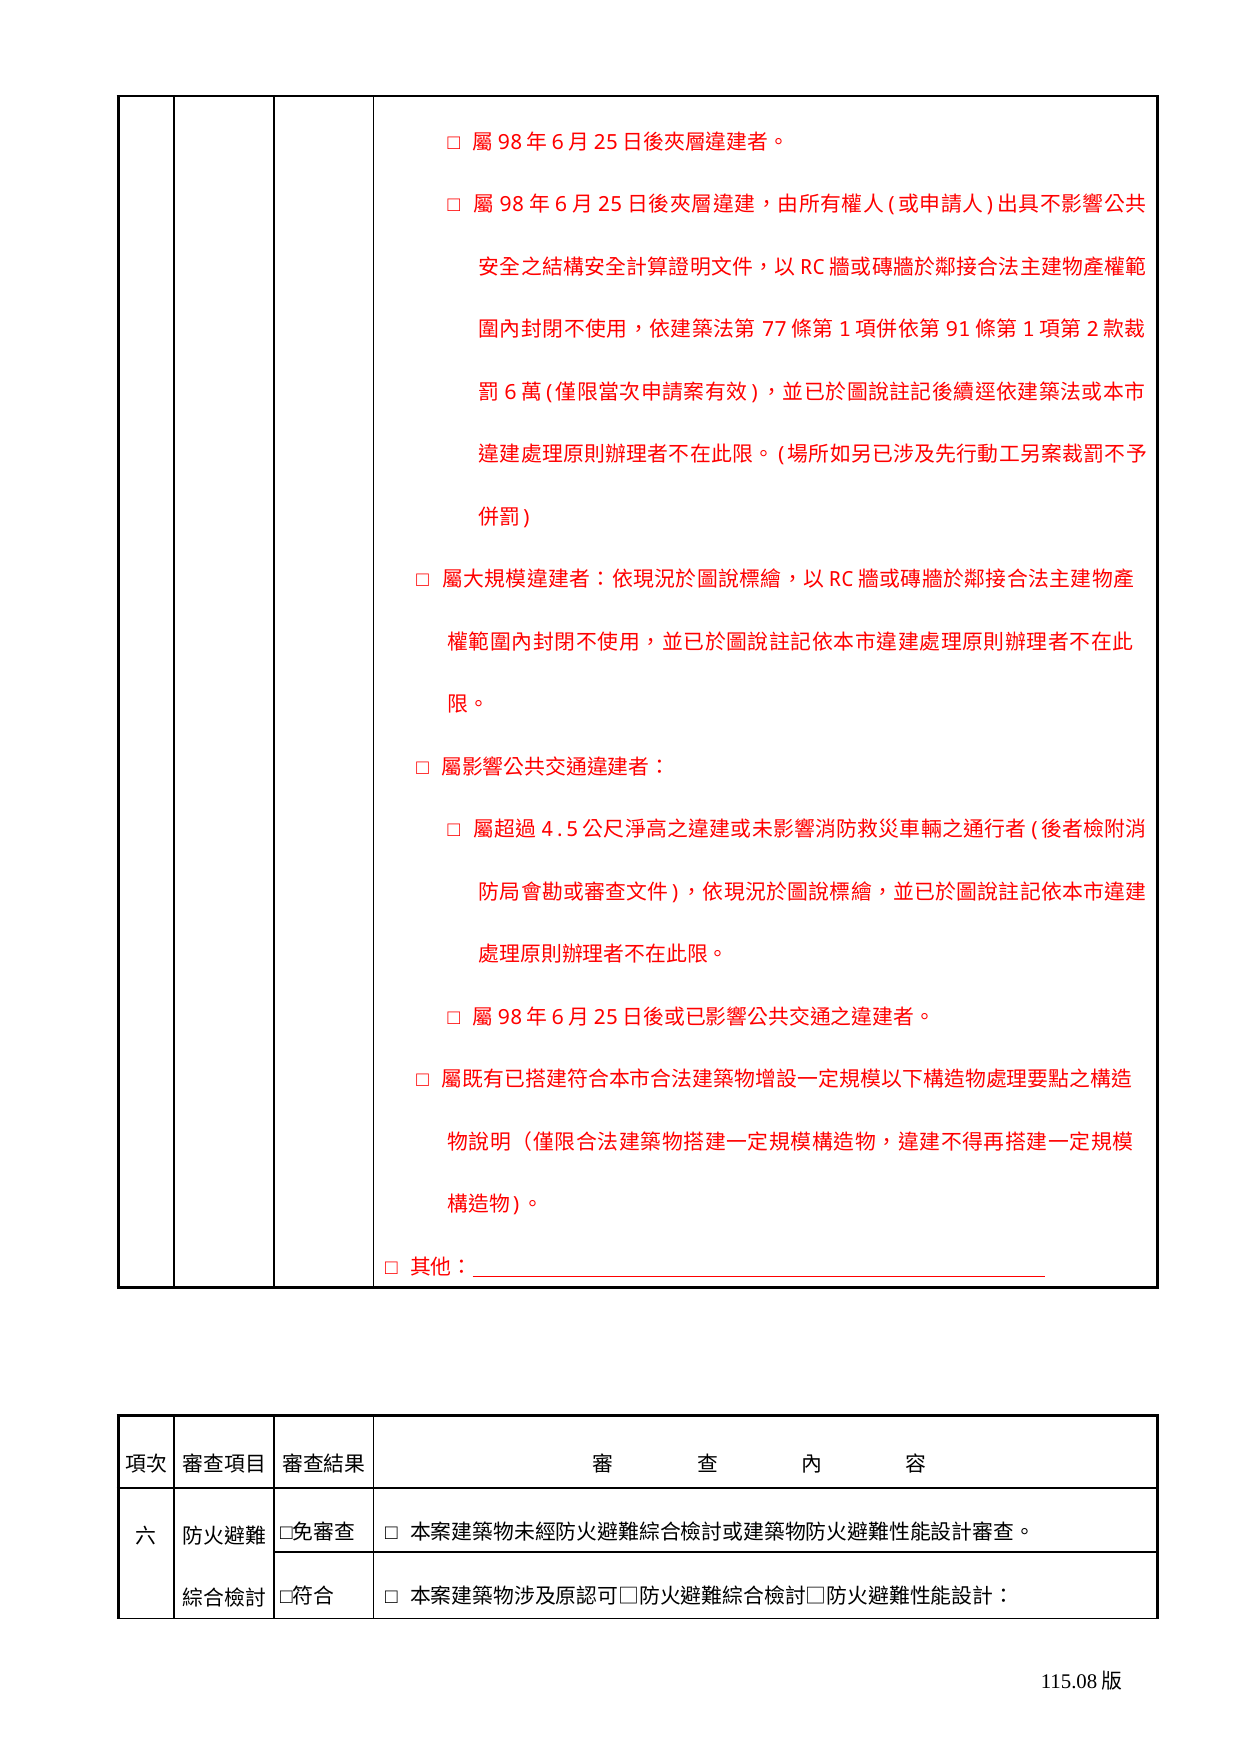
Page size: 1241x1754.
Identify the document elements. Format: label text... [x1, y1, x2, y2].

table_cell □ 屬98年6月25日後夾層違建者。 □ 屬98年6月25日後夾層違建，由所有權人(或申請人)出具不影響公共安全之結構安全計算證明文件，以RC牆或磚牆於鄰接合法主建物產權範圍內封閉不使用，依建築法第77條第1項併依第91條第1項第2款裁罰6萬(僅限當次申請案有效)，並已於圖說註記後續逕依建築法或本市違建處理原則辦理者不在此限。(場所如另已涉及先行動工另案裁罰不予併罰) □ 屬大規模違建者：依現況於圖說標繪，以RC牆或磚牆於鄰接合法主建物產權範圍內封閉不使用，並已於圖說註記依本市違建處理原則辦理者不在此限。 □ 屬影響公共交通違建者： □ 屬超過4.5公尺淨高之違建或未影響消防救災車輛之通行者(後者檢附消防局會勘或審查文件)，依現況於圖說標繪，並已於圖說註記依本市違建處理原則辦理者不在此限。 □ 屬98年6月25日後或已影響公共交通之違建者。 □ 屬既有已搭建符合本市合法建築物增設一定規模以下構造物處理要點之構造物說明（僅限合法建築物搭建一定規模構造物，違建不得再搭建一定規模構造物)。 □ 其他： [374, 97, 1156, 1286]
table_header 審 查 內 容 [374, 1417, 1156, 1487]
table_cell 六 [120, 1489, 173, 1618]
table_cell [175, 97, 273, 1286]
table_header 審查結果 [275, 1417, 373, 1487]
table_cell 防火避難綜合檢討或建築物防火避難性能設計 [175, 1489, 273, 1618]
table_header 審查項目 [175, 1417, 273, 1487]
table_cell □免審查 [275, 1489, 373, 1551]
table_cell [275, 97, 373, 1286]
table_cell □符合 [275, 1553, 373, 1618]
table_cell □ 本案建築物未經防火避難綜合檢討或建築物防火避難性能設計審查。 [374, 1489, 1156, 1551]
table_header 項次 [120, 1417, 173, 1487]
table_cell [120, 97, 173, 1286]
table_cell □ 本案建築物涉及原認可□防火避難綜合檢討□防火避難性能設計： [374, 1553, 1156, 1618]
